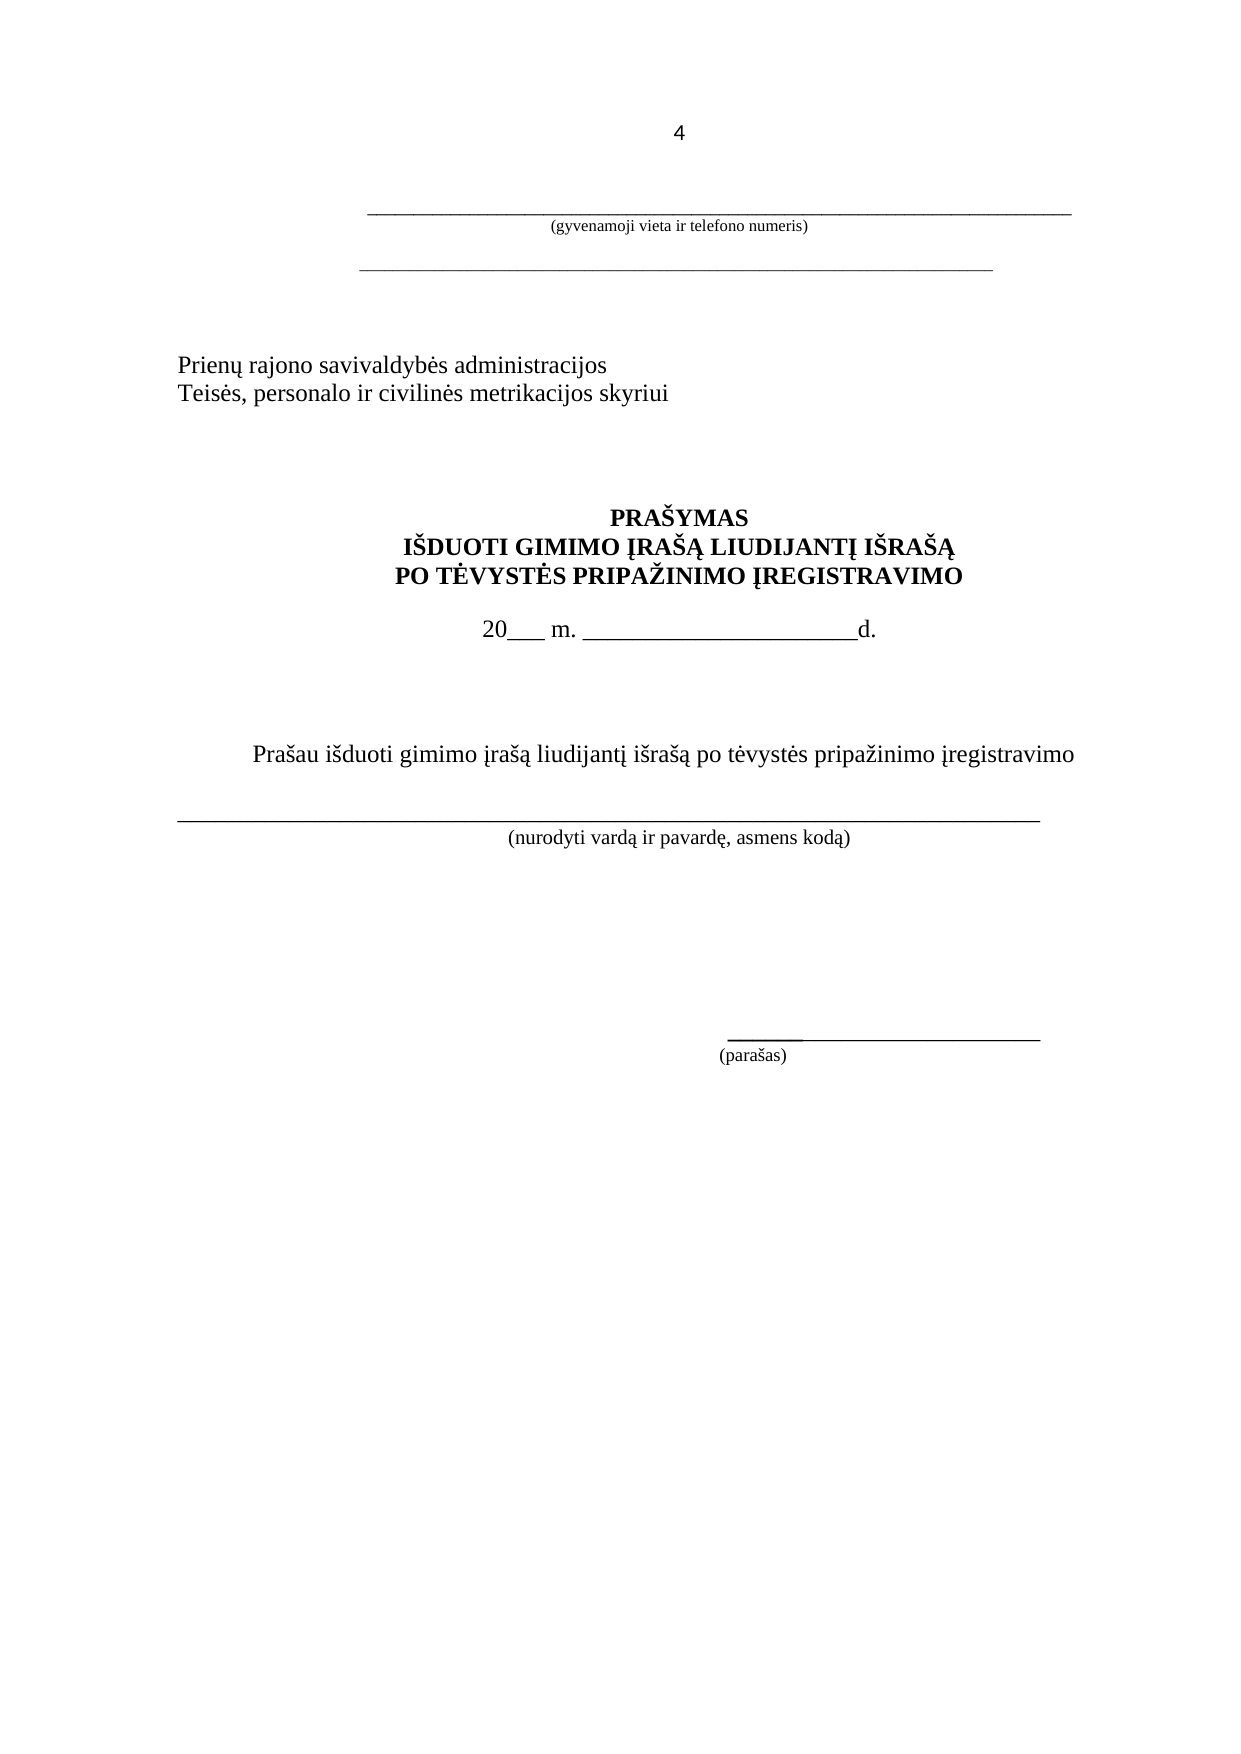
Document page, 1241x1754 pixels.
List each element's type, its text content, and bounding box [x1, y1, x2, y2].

text (parašas) [177, 1044, 1181, 1065]
text _____________________________________________________________________ [177, 796, 1181, 825]
text (gyvenamoji vieta ir telefono numeris) [177, 216, 1181, 235]
text _________________________ [177, 1015, 1181, 1044]
text PO TĖVYSTĖS PRIPAŽINIMO ĮREGISTRAVIMO [177, 561, 1181, 590]
text IŠDUOTI GIMIMO ĮRAŠĄ LIUDIJANTĮ IŠRAŠĄ [177, 532, 1181, 561]
text ____________________________________________________________________________ [177, 196, 1181, 216]
text PRAŠYMAS [177, 503, 1181, 532]
text Prašau išduoti gimimo įrašą liudijantį išrašą po tėvystės pripažinimo įregistravimo [177, 739, 1181, 768]
text Prienų rajono savivaldybės administracijos [177, 350, 1181, 378]
text ____________________________________________________________________________ [177, 254, 1181, 273]
text Teisės, personalo ir civilinės metrikacijos skyriui [177, 378, 1181, 407]
text 20___ m. ______________________d. [177, 614, 1181, 643]
text (nurodyti vardą ir pavardę, asmens kodą) [177, 825, 1181, 849]
